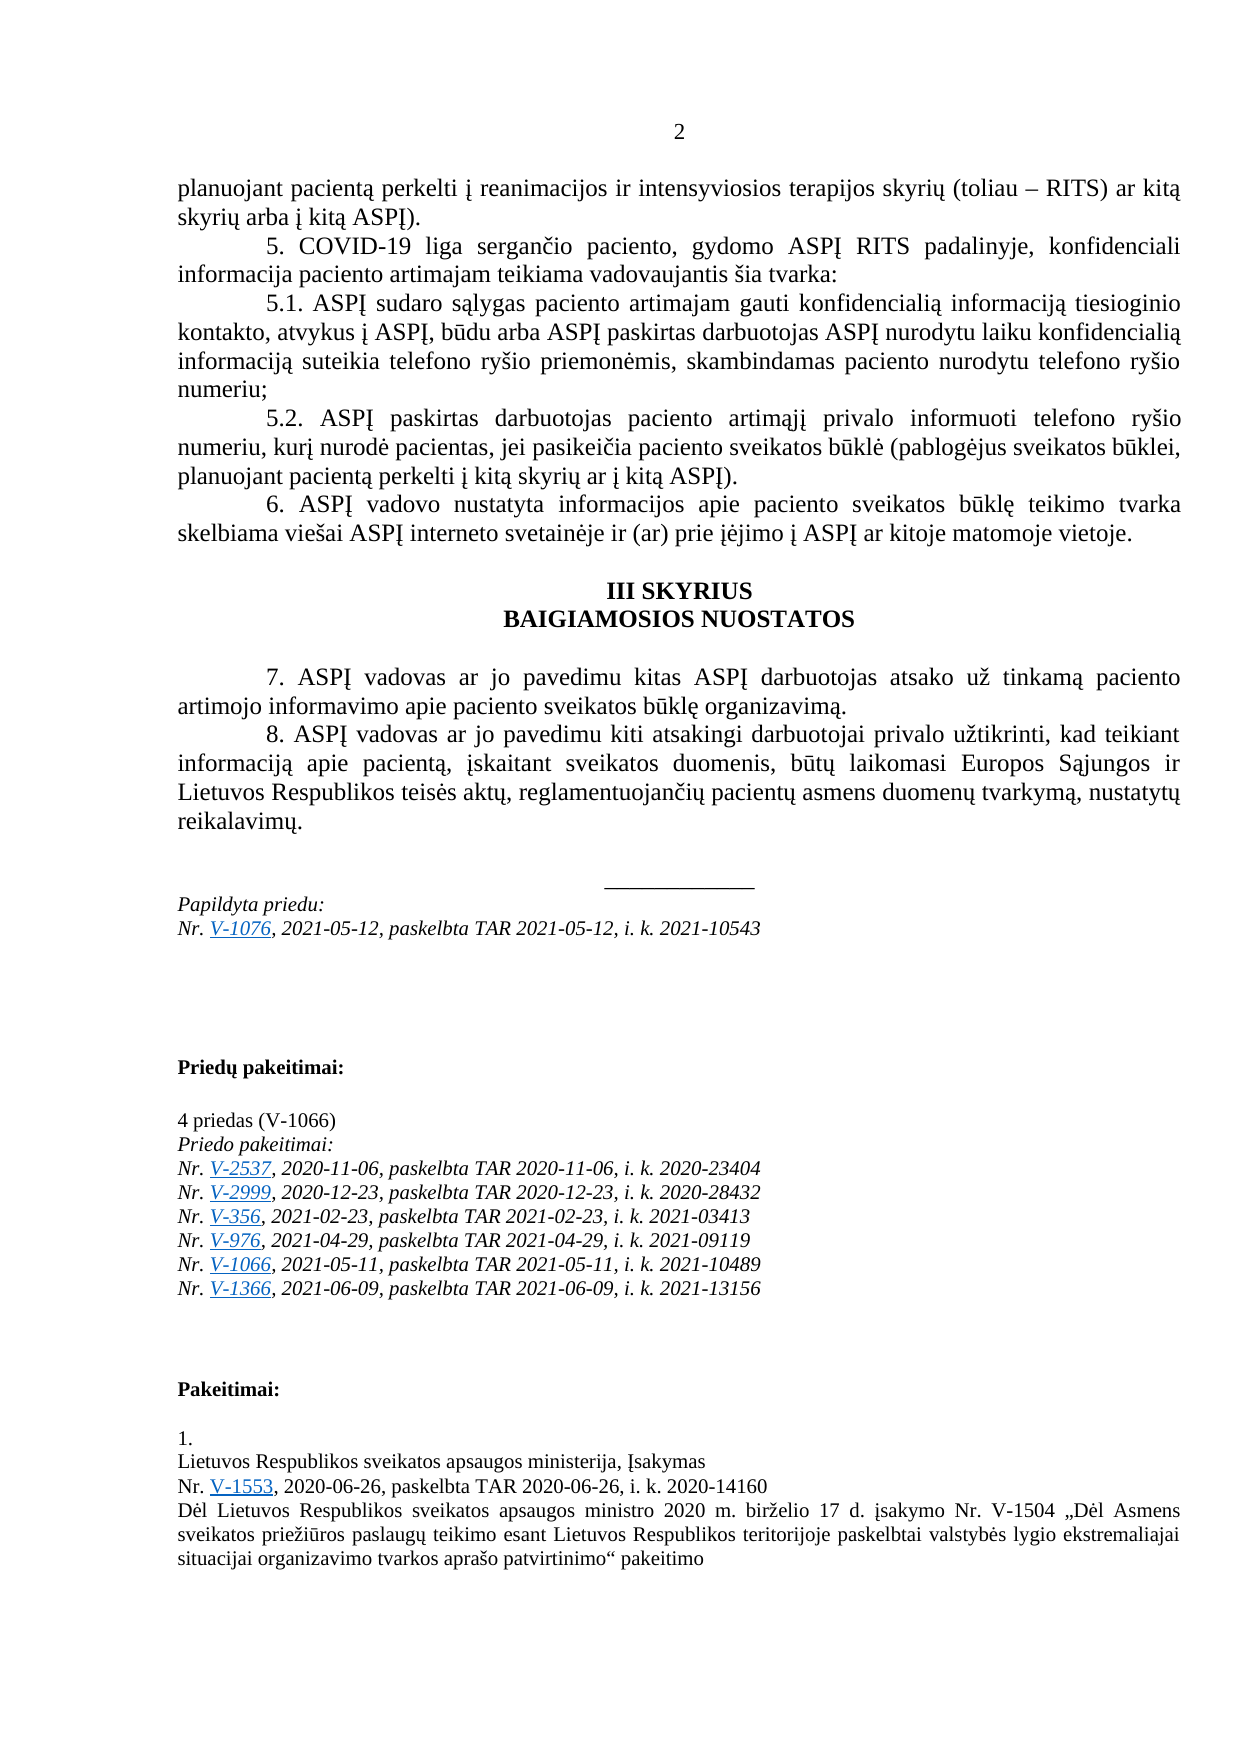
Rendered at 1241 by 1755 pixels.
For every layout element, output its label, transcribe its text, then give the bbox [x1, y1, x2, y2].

text 5.2. ASPĮ paskirtas darbuotojas paciento artimąjį privalo informuoti telefono ryšio numeriu, kurį nurodė pacientas, jei pasikeičia paciento sveikatos būklė (pablogėjus sveikatos būklei, planuojant pacientą perkelti į kitą skyrių ar į kitą ASPĮ). [177, 403, 1181, 489]
text Lietuvos Respublikos sveikatos apsaugos ministerija, Įsakymas [177, 1449, 1181, 1473]
text 8. ASPĮ vadovas ar jo pavedimu kiti atsakingi darbuotojai privalo užtikrinti, kad teikiant informaciją apie pacientą, įskaitant sveikatos duomenis, būtų laikomasi Europos Sąjungos ir Lietuvos Respublikos teisės aktų, reglamentuojančių pacientų asmens duomenų tvarkymą, nustatytų reikalavimų. [177, 719, 1181, 834]
text 6. ASPĮ vadovo nustatyta informacijos apie paciento sveikatos būklę teikimo tvarka skelbiama viešai ASPĮ interneto svetainėje ir (ar) prie įėjimo į ASPĮ ar kitoje matomoje vietoje. [177, 489, 1181, 547]
text Priedų pakeitimai: [177, 1055, 1181, 1079]
text 1. [177, 1425, 1181, 1449]
text Nr. V-1366, 2021-06-09, paskelbta TAR 2021-06-09, i. k. 2021-13156 [177, 1276, 1181, 1300]
text Papildyta priedu: [177, 892, 1181, 916]
text Nr. V-976, 2021-04-29, paskelbta TAR 2021-04-29, i. k. 2021-09119 [177, 1228, 1181, 1252]
text Nr. V-2999, 2020-12-23, paskelbta TAR 2020-12-23, i. k. 2020-28432 [177, 1180, 1181, 1204]
text Pakeitimai: [177, 1377, 1181, 1401]
text Priedo pakeitimai: [177, 1132, 1181, 1156]
text 7. ASPĮ vadovas ar jo pavedimu kitas ASPĮ darbuotojas atsako už tinkamą paciento artimojo informavimo apie paciento sveikatos būklę organizavimą. [177, 662, 1181, 719]
text Nr. V-1076, 2021-05-12, paskelbta TAR 2021-05-12, i. k. 2021-10543 [177, 916, 1181, 940]
text 4 priedas (V-1066) [177, 1108, 1181, 1132]
text planuojant pacientą perkelti į reanimacijos ir intensyviosios terapijos skyrių (toliau – RITS) ar kitą skyrių arba į kitą ASPĮ). [177, 173, 1181, 231]
text Nr. V-1553, 2020-06-26, paskelbta TAR 2020-06-26, i. k. 2020-14160 [177, 1473, 1181, 1498]
text 5. COVID-19 liga sergančio paciento, gydomo ASPĮ RITS padalinyje, konfidenciali informacija paciento artimajam teikiama vadovaujantis šia tvarka: [177, 231, 1181, 288]
text ____________ [177, 863, 1181, 892]
text Nr. V-1066, 2021-05-11, paskelbta TAR 2021-05-11, i. k. 2021-10489 [177, 1252, 1181, 1276]
text III SKYRIUS [177, 576, 1181, 604]
text BAIGIAMOSIOS NUOSTATOS [177, 604, 1181, 633]
text 5.1. ASPĮ sudaro sąlygas paciento artimajam gauti konfidencialią informaciją tiesioginio kontakto, atvykus į ASPĮ, būdu arba ASPĮ paskirtas darbuotojas ASPĮ nurodytu laiku konfidencialią informaciją suteikia telefono ryšio priemonėmis, skambindamas paciento nurodytu telefono ryšio numeriu; [177, 288, 1181, 403]
text Nr. V-356, 2021-02-23, paskelbta TAR 2021-02-23, i. k. 2021-03413 [177, 1204, 1181, 1228]
text Dėl Lietuvos Respublikos sveikatos apsaugos ministro 2020 m. birželio 17 d. įsakymo Nr. V-1504 „Dėl Asmens sveikatos priežiūros paslaugų teikimo esant Lietuvos Respublikos teritorijoje paskelbtai valstybės lygio ekstremaliajai situacijai organizavimo tvarkos aprašo patvirtinimo“ pakeitimo [177, 1498, 1181, 1570]
text Nr. V-2537, 2020-11-06, paskelbta TAR 2020-11-06, i. k. 2020-23404 [177, 1156, 1181, 1180]
